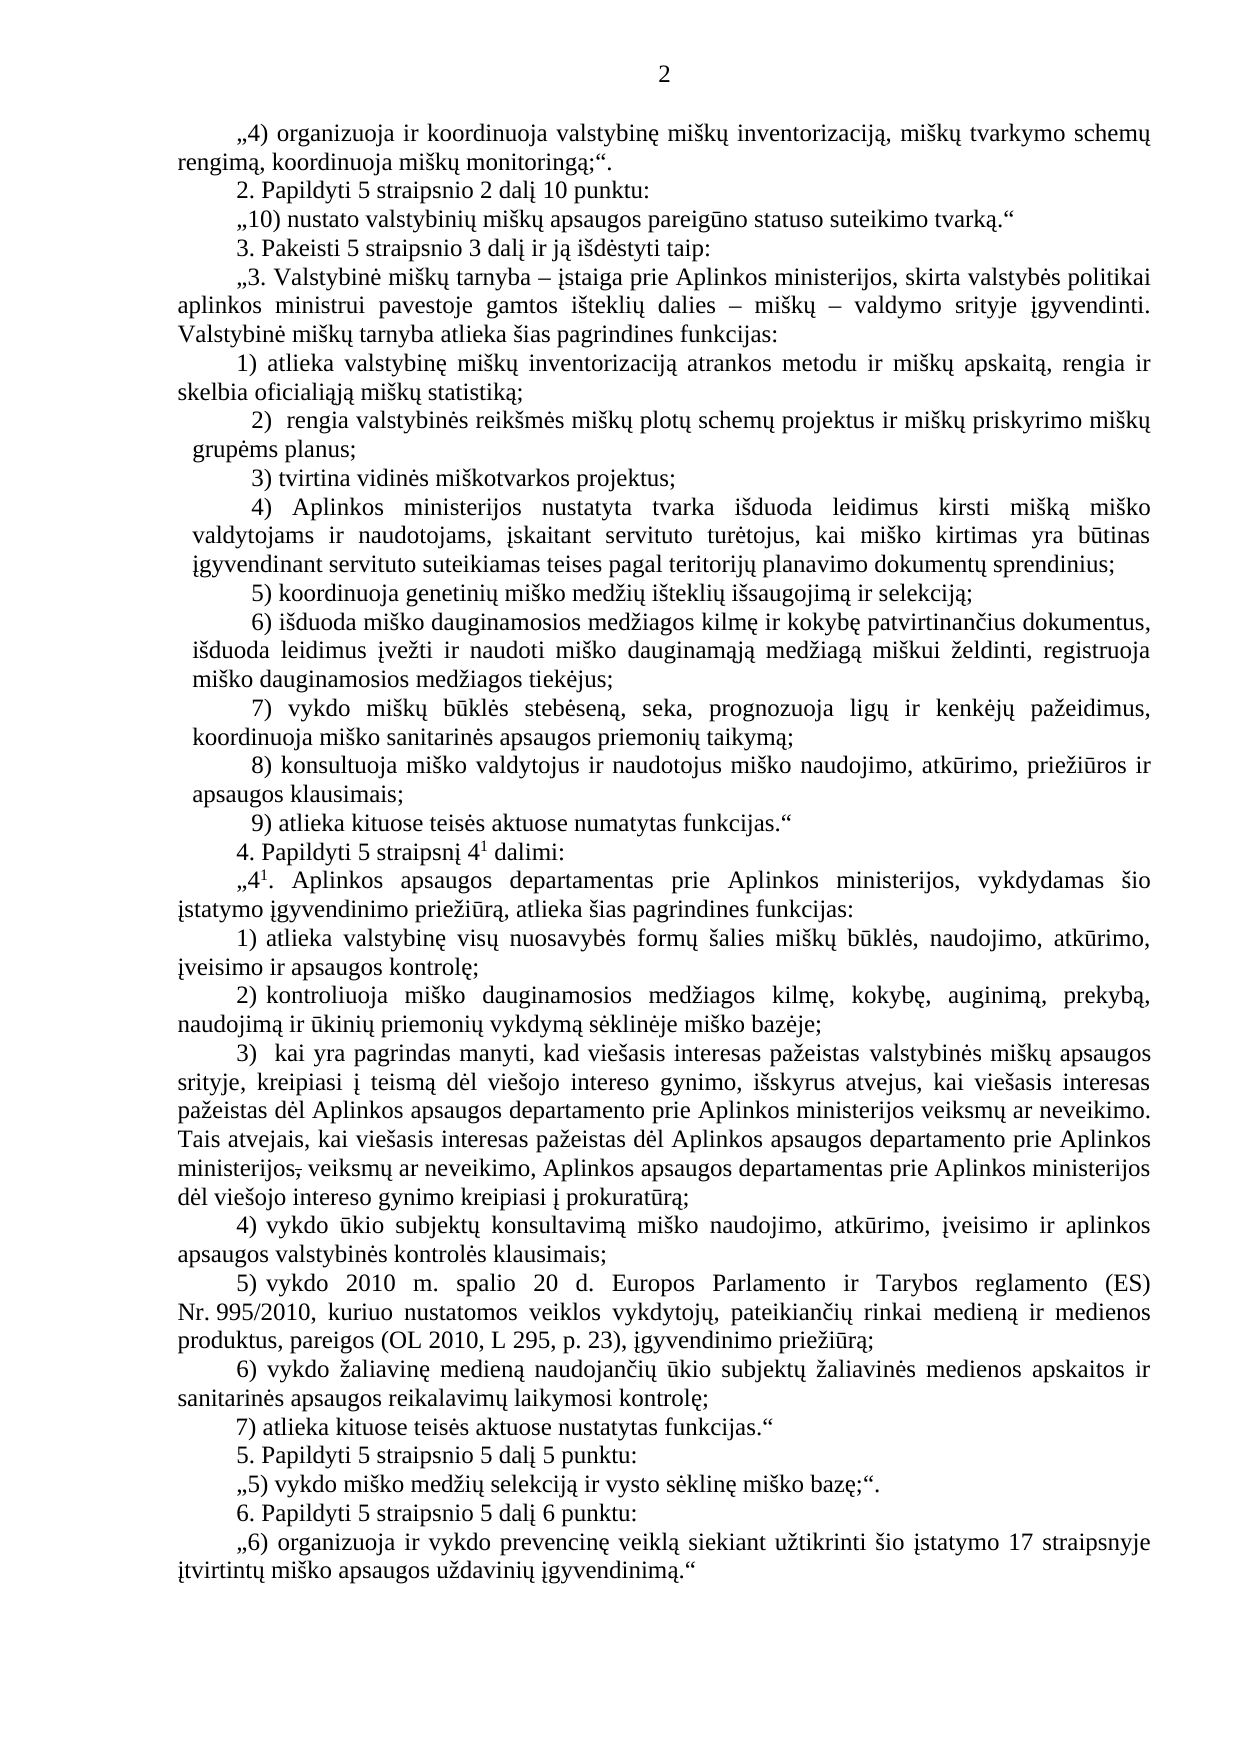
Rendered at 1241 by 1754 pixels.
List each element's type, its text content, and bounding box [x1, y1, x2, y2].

text 2) kontroliuoja miško dauginamosios medžiagos kilmę, kokybę, auginimą, prekybą, naudojimą ir ūkinių priemonių vykdymą sėklinėje miško bazėje; [177, 981, 1152, 1038]
text 3) kai yra pagrindas manyti, kad viešasis interesas pažeistas valstybinės miškų apsaugos srityje, kreipiasi į teismą dėl viešojo intereso gynimo, išskyrus atvejus, kai viešasis interesas pažeistas dėl Aplinkos apsaugos departamento prie Aplinkos ministerijos veiksmų ar neveikimo. Tais atvejais, kai viešasis interesas pažeistas dėl Aplinkos apsaugos departamento prie Aplinkos ministerijos, veiksmų ar neveikimo, Aplinkos apsaugos departamentas prie Aplinkos ministerijos dėl viešojo intereso gynimo kreipiasi į prokuratūrą; [177, 1038, 1152, 1211]
text 8) konsultuoja miško valdytojus ir naudotojus miško naudojimo, atkūrimo, priežiūros ir apsaugos klausimais; [192, 751, 1152, 808]
text 4. Papildyti 5 straipsnį 41 dalimi: [177, 837, 1152, 866]
text 6) vykdo žaliavinę medieną naudojančių ūkio subjektų žaliavinės medienos apskaitos ir sanitarinės apsaugos reikalavimų laikymosi kontrolę; [177, 1354, 1152, 1412]
text 5) koordinuoja genetinių miško medžių išteklių išsaugojimą ir selekciją; [192, 578, 1152, 607]
text „5) vykdo miško medžių selekciją ir vysto sėklinę miško bazę;“. [177, 1469, 1152, 1498]
text 7) atlieka kituose teisės aktuose nustatytas funkcijas.“ [177, 1412, 1152, 1441]
text 7) vykdo miškų būklės stebėseną, seka, prognozuoja ligų ir kenkėjų pažeidimus, koordinuoja miško sanitarinės apsaugos priemonių taikymą; [192, 693, 1152, 751]
text 6) išduoda miško dauginamosios medžiagos kilmę ir kokybę patvirtinančius dokumentus, išduoda leidimus įvežti ir naudoti miško dauginamąją medžiagą miškui želdinti, registruoja miško dauginamosios medžiagos tiekėjus; [192, 607, 1152, 693]
text 9) atlieka kituose teisės aktuose numatytas funkcijas.“ [192, 808, 1152, 837]
text 1) atlieka valstybinę miškų inventorizaciją atrankos metodu ir miškų apskaitą, rengia ir skelbia oficialiąją miškų statistiką; [177, 348, 1152, 406]
text 4) vykdo ūkio subjektų konsultavimą miško naudojimo, atkūrimo, įveisimo ir aplinkos apsaugos valstybinės kontrolės klausimais; [177, 1211, 1152, 1268]
text 2) rengia valstybinės reikšmės miškų plotų schemų projektus ir miškų priskyrimo miškų grupėms planus; [192, 406, 1152, 463]
text 3. Pakeisti 5 straipsnio 3 dalį ir ją išdėstyti taip: [177, 233, 1152, 262]
text 3) tvirtina vidinės miškotvarkos projektus; [192, 463, 1152, 492]
text 2. Papildyti 5 straipsnio 2 dalį 10 punktu: [236, 176, 1152, 204]
text „6) organizuoja ir vykdo prevencinę veiklą siekiant užtikrinti šio įstatymo 17 straipsnyje įtvirtintų miško apsaugos uždavinių įgyvendinimą.“ [177, 1527, 1152, 1584]
text „4) organizuoja ir koordinuoja valstybinę miškų inventorizaciją, miškų tvarkymo schemų rengimą, koordinuoja miškų monitoringą;“. [177, 118, 1152, 176]
text 5) vykdo 2010 m. spalio 20 d. Europos Parlamento ir Tarybos reglamento (ES) Nr. 995/2010, kuriuo nustatomos veiklos vykdytojų, pateikiančių rinkai medieną ir medienos produktus, pareigos (OL 2010, L 295, p. 23), įgyvendinimo priežiūrą; [177, 1268, 1152, 1354]
text „10) nustato valstybinių miškų apsaugos pareigūno statuso suteikimo tvarką.“ [236, 204, 1152, 233]
text „3. Valstybinė miškų tarnyba – įstaiga prie Aplinkos ministerijos, skirta valstybės politikai aplinkos ministrui pavestoje gamtos išteklių dalies – miškų – valdymo srityje įgyvendinti. Valstybinė miškų tarnyba atlieka šias pagrindines funkcijas: [177, 262, 1152, 348]
text 6. Papildyti 5 straipsnio 5 dalį 6 punktu: [177, 1498, 1152, 1527]
text 1) atlieka valstybinę visų nuosavybės formų šalies miškų būklės, naudojimo, atkūrimo, įveisimo ir apsaugos kontrolę; [177, 923, 1152, 981]
text 5. Papildyti 5 straipsnio 5 dalį 5 punktu: [177, 1441, 1152, 1469]
text „41. Aplinkos apsaugos departamentas prie Aplinkos ministerijos, vykdydamas šio įstatymo įgyvendinimo priežiūrą, atlieka šias pagrindines funkcijas: [177, 866, 1152, 923]
text 4) Aplinkos ministerijos nustatyta tvarka išduoda leidimus kirsti mišką miško valdytojams ir naudotojams, įskaitant servituto turėtojus, kai miško kirtimas yra būtinas įgyvendinant servituto suteikiamas teises pagal teritorijų planavimo dokumentų sprendinius; [192, 492, 1152, 578]
